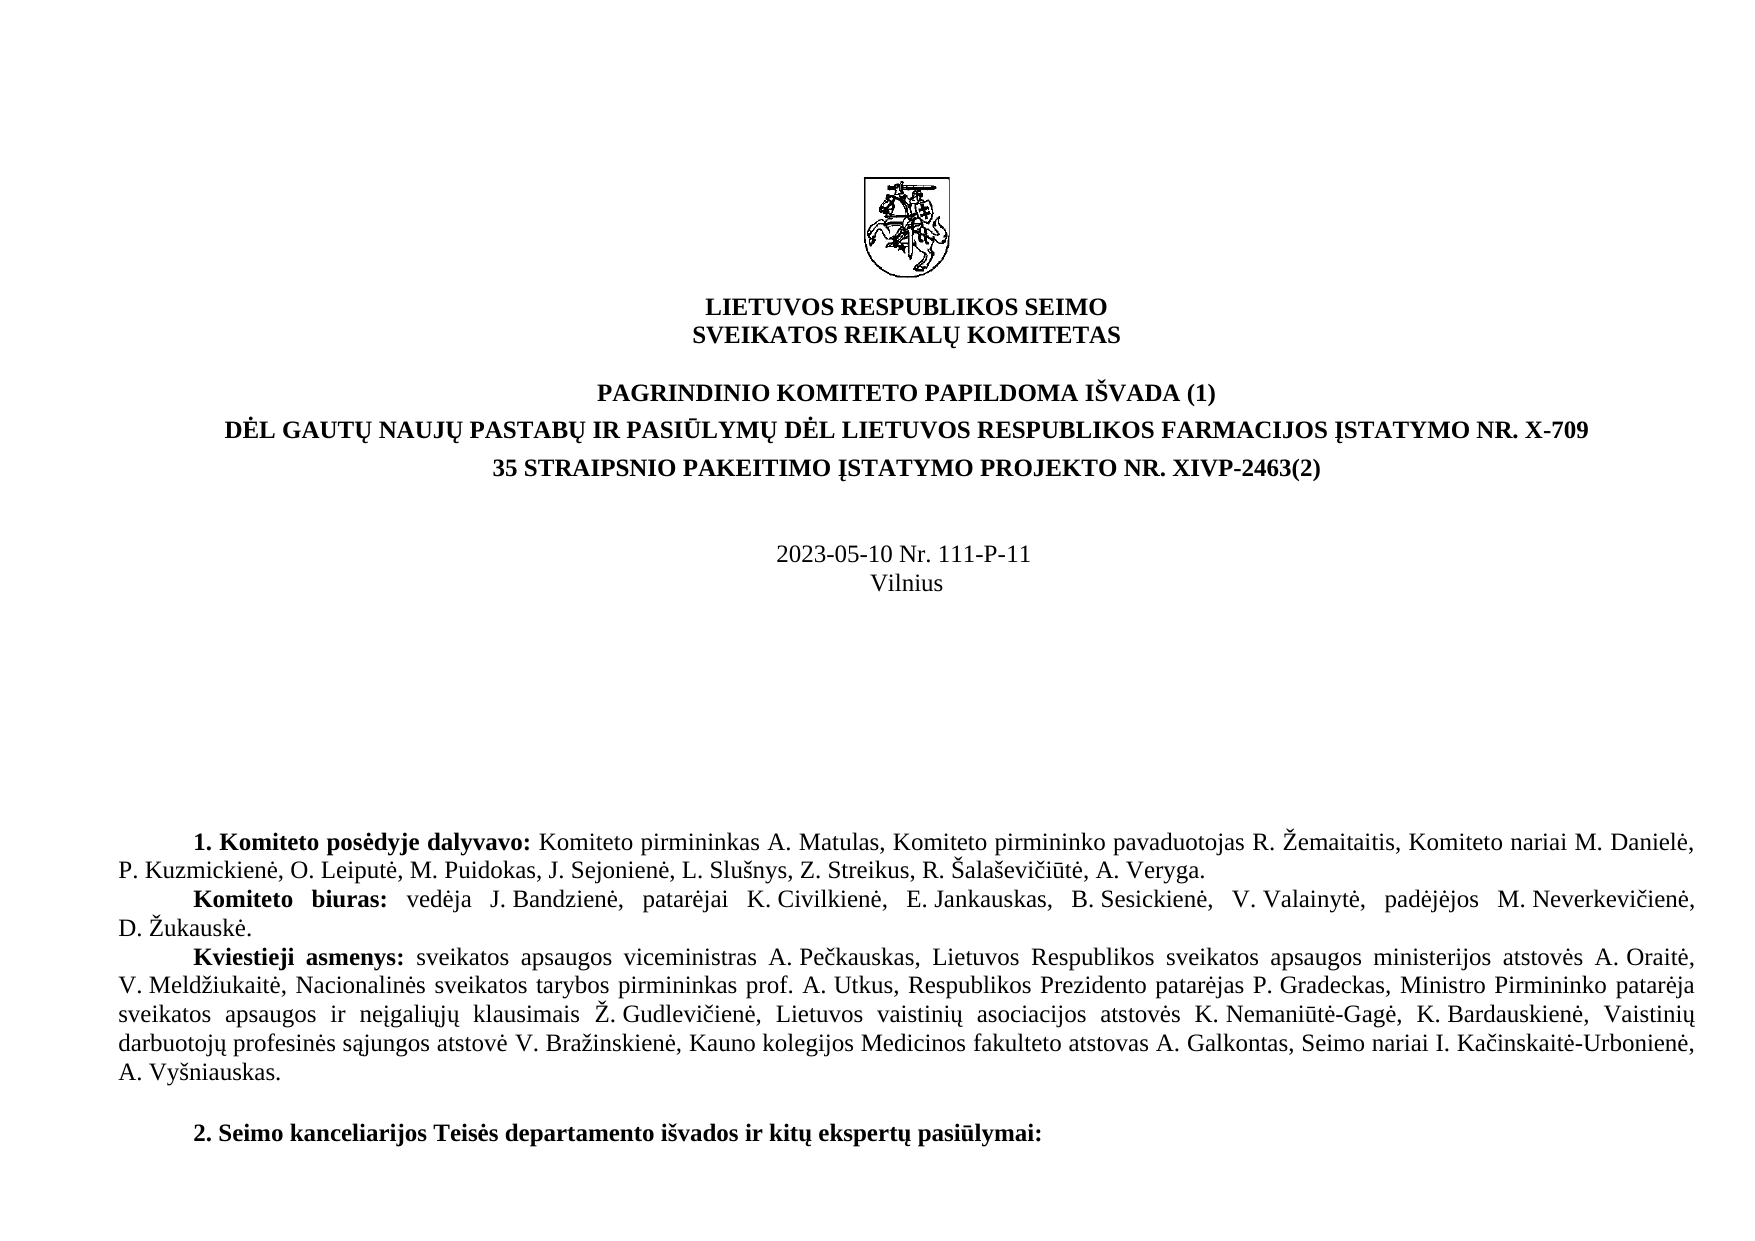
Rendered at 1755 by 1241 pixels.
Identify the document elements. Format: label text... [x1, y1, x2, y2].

text Komiteto biuras: vedėja J. Bandzienė, patarėjai K. Civilkienė, E. Jankauskas, B. Sesickienė, V. Valainytė, padėjėjos M. Neverkevičienė, D. Žukauskė. [118, 884, 1695, 942]
text Kviestieji asmenys: sveikatos apsaugos viceministras A. Pečkauskas, Lietuvos Respublikos sveikatos apsaugos ministerijos atstovės A. Oraitė, V. Meldžiukaitė, Nacionalinės sveikatos tarybos pirmininkas prof. A. Utkus, Respublikos Prezidento patarėjas P. Gradeckas, Ministro Pirmininko patarėja sveikatos apsaugos ir neįgaliųjų klausimais Ž. Gudlevičienė, Lietuvos vaistinių asociacijos atstovės K. Nemaniūtė-Gagė, K. Bardauskienė, Vaistinių darbuotojų profesinės sąjungos atstovė V. Bražinskienė, Kauno kolegijos Medicinos fakulteto atstovas A. Galkontas, Seimo nariai I. Kačinskaitė-Urbonienė, A. Vyšniauskas. [118, 942, 1695, 1085]
text 2. Seimo kanceliarijos Teisės departamento išvados ir kitų ekspertų pasiūlymai: [118, 1118, 1695, 1147]
text 2023-05-10 Nr. 111-P-11 [118, 539, 1695, 568]
text Vilnius [118, 568, 1695, 597]
text LIETUVOS RESPUBLIKOS SEIMO [118, 292, 1695, 320]
text sveikatos reikalų komitetas [118, 320, 1695, 349]
text DĖL GAUTŲ NAUJŲ PASTABŲ IR PASIŪLYMŲ DĖL LIETUVOS RESPUBLIKOS FARMACIJOS ĮSTATYMO NR. X-709 [118, 407, 1695, 444]
text PAGRINDINIO KOMITETO PAPILDOMA IŠVADA (1) [118, 378, 1695, 407]
text 1. Komiteto posėdyje dalyvavo: Komiteto pirmininkas A. Matulas, Komiteto pirmininko pavaduotojas R. Žemaitaitis, Komiteto nariai M. Danielė, P. Kuzmickienė, O. Leiputė, M. Puidokas, J. Sejonienė, L. Slušnys, Z. Streikus, R. Šalaševičiūtė, A. Veryga. [118, 827, 1695, 884]
text 35 STRAIPSNIO PAKEITIMO ĮSTATYMO PROJEKTO Nr. XIVP-2463(2) [118, 444, 1695, 482]
